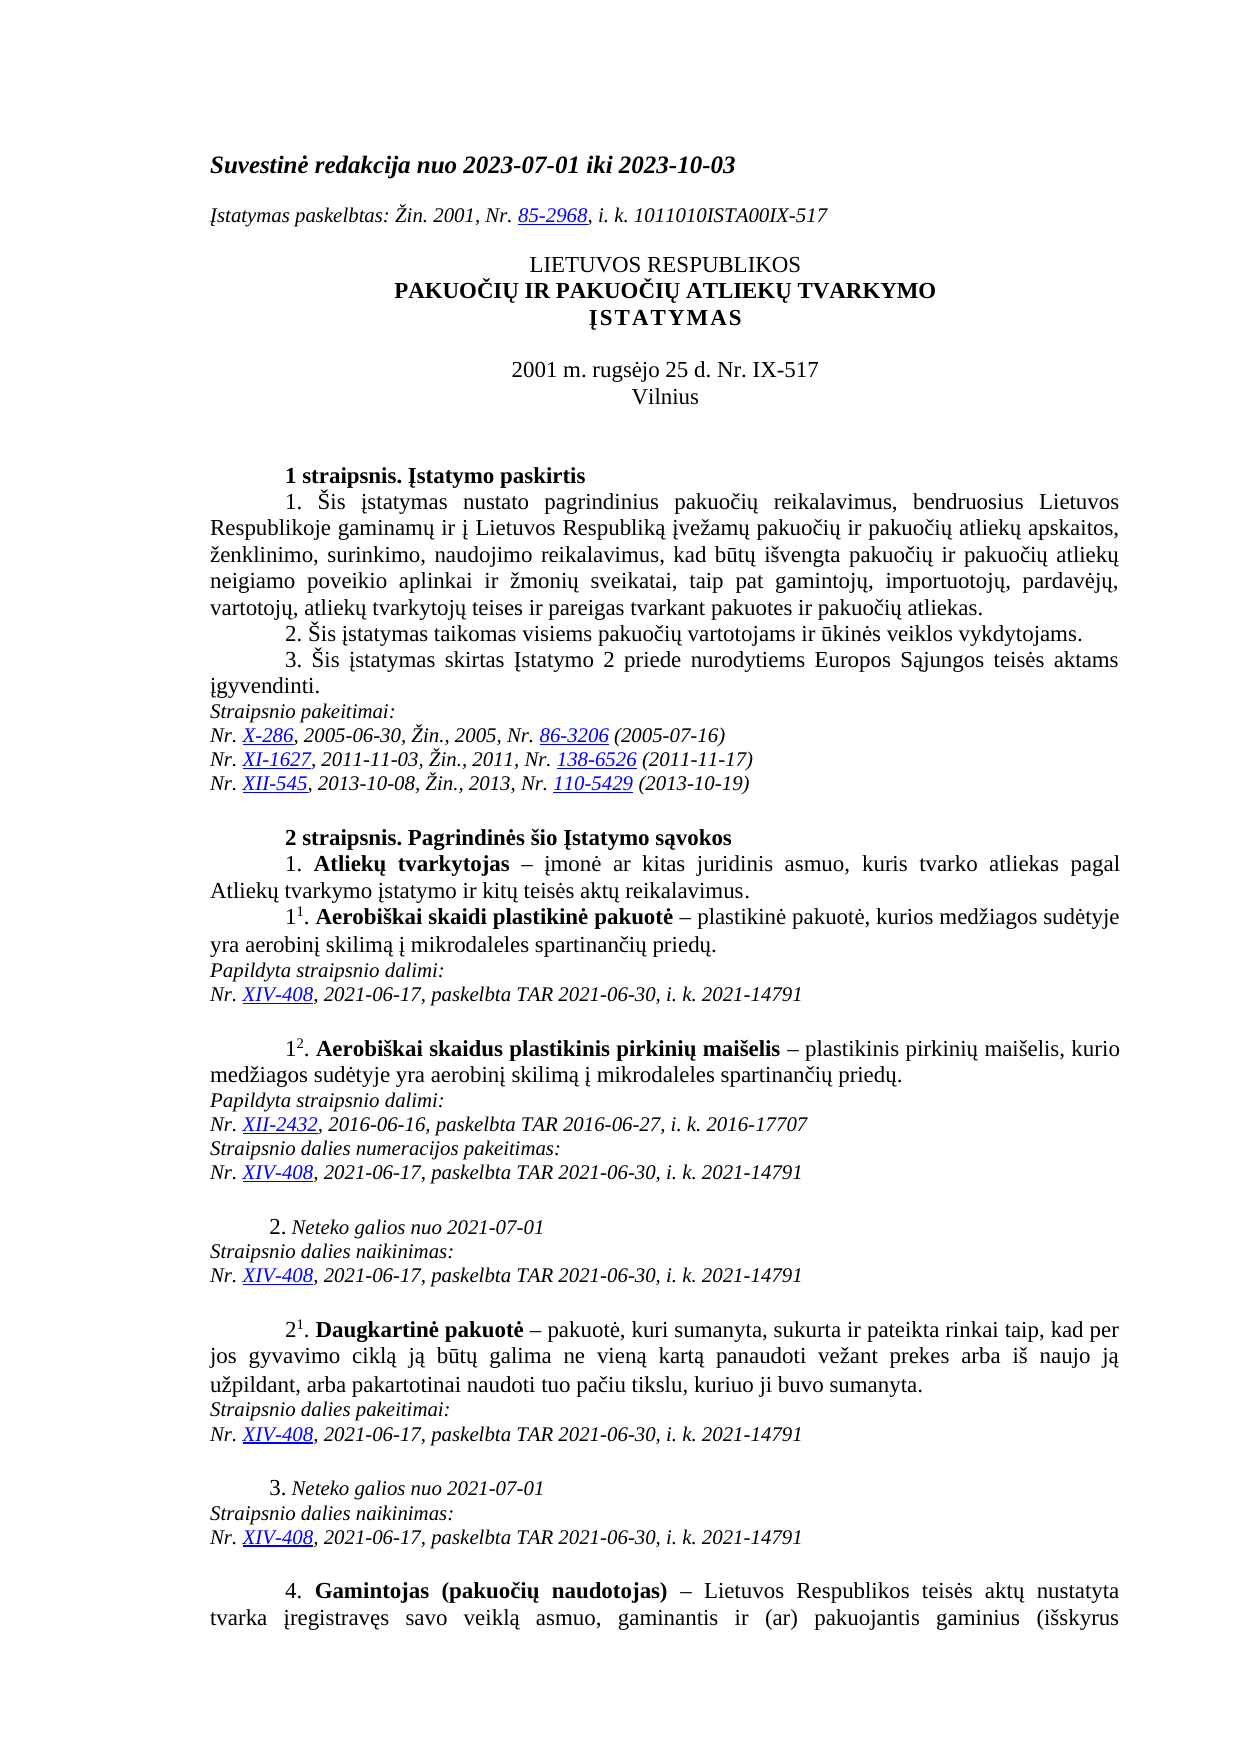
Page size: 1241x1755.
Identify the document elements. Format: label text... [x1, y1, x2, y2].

text Straipsnio dalies naikinimas: [210, 1239, 1120, 1263]
text LIETUVOS RESPUBLIKOS [210, 251, 1120, 277]
text 1. Atliekų tvarkytojas – įmonė ar kitas juridinis asmuo, kuris tvarko atliekas pagal Atliekų tvarkymo įstatymo ir kitų teisės aktų reikalavimus. [210, 850, 1120, 903]
text Suvestinė redakcija nuo 2023-07-01 iki 2023-10-03 [210, 150, 1120, 179]
text Nr. XI-1627, 2011-11-03, Žin., 2011, Nr. 138-6526 (2011-11-17) [210, 747, 1120, 771]
text Nr. XIV-408, 2021-06-17, paskelbta TAR 2021-06-30, i. k. 2021-14791 [210, 1525, 1120, 1549]
text 3. Neteko galios nuo 2021-07-01 [210, 1474, 1120, 1501]
text Straipsnio dalies pakeitimai: [210, 1397, 1120, 1421]
text 12. Aerobiškai skaidus plastikinis pirkinių maišelis – plastikinis pirkinių maišelis, kurio medžiagos sudėtyje yra aerobinį skilimą į mikrodaleles spartinančių priedų. [210, 1035, 1120, 1088]
text 11. Aerobiškai skaidi plastikinė pakuotė – plastikinė pakuotė, kurios medžiagos sudėtyje yra aerobinį skilimą į mikrodaleles spartinančių priedų. [210, 903, 1120, 958]
text 2. Šis įstatymas taikomas visiems pakuočių vartotojams ir ūkinės veiklos vykdytojams. [210, 620, 1120, 646]
text 4. Gamintojas (pakuočių naudotojas) – Lietuvos Respublikos teisės aktų nustatyta tvarka įregistravęs savo veiklą asmuo, gaminantis ir (ar) pakuojantis gaminius (išskyrus [210, 1577, 1120, 1630]
text Papildyta straipsnio dalimi: [210, 958, 1120, 982]
text Straipsnio dalies numeracijos pakeitimas: [210, 1136, 1120, 1160]
text Nr. X-286, 2005-06-30, Žin., 2005, Nr. 86-3206 (2005-07-16) [210, 723, 1120, 747]
text 2001 m. rugsėjo 25 d. Nr. IX-517 Vilnius [210, 356, 1120, 409]
text 2 straipsnis. Pagrindinės šio Įstatymo sąvokos [210, 824, 1120, 850]
text 3. Šis įstatymas skirtas Įstatymo 2 priede nurodytiems Europos Sąjungos teisės aktams įgyvendinti. [210, 646, 1120, 699]
text ĮSTATYMAS [210, 304, 1120, 330]
text Nr. XIV-408, 2021-06-17, paskelbta TAR 2021-06-30, i. k. 2021-14791 [210, 982, 1120, 1006]
text Straipsnio dalies naikinimas: [210, 1501, 1120, 1525]
text Įstatymas paskelbtas: Žin. 2001, Nr. 85-2968, i. k. 1011010ISTA00IX-517 [210, 203, 1120, 227]
text Nr. XIV-408, 2021-06-17, paskelbta TAR 2021-06-30, i. k. 2021-14791 [210, 1263, 1120, 1287]
text Nr. XIV-408, 2021-06-17, paskelbta TAR 2021-06-30, i. k. 2021-14791 [210, 1160, 1120, 1184]
text 1. Šis įstatymas nustato pagrindinius pakuočių reikalavimus, bendruosius Lietuvos Respublikoje gaminamų ir į Lietuvos Respubliką įvežamų pakuočių ir pakuočių atliekų apskaitos, ženklinimo, surinkimo, naudojimo reikalavimus, kad būtų išvengta pakuočių ir pakuočių atliekų neigiamo poveikio aplinkai ir žmonių sveikatai, taip pat gamintojų, importuotojų, pardavėjų, vartotojų, atliekų tvarkytojų teises ir pareigas tvarkant pakuotes ir pakuočių atliekas. [210, 488, 1120, 620]
text Straipsnio pakeitimai: [210, 699, 1120, 723]
text 21. Daugkartinė pakuotė – pakuotė, kuri sumanyta, sukurta ir pateikta rinkai taip, kad per jos gyvavimo ciklą ją būtų galima ne vieną kartą panaudoti vežant prekes arba iš naujo ją užpildant, arba pakartotinai naudoti tuo pačiu tikslu, kuriuo ji buvo sumanyta. [210, 1316, 1120, 1397]
text PAKUOČIŲ IR PAKUOČIŲ ATLIEKŲ TVARKYMO [210, 277, 1120, 304]
text Nr. XIV-408, 2021-06-17, paskelbta TAR 2021-06-30, i. k. 2021-14791 [210, 1421, 1120, 1446]
text Nr. XII-545, 2013-10-08, Žin., 2013, Nr. 110-5429 (2013-10-19) [210, 771, 1120, 795]
text 1 straipsnis. Įstatymo paskirtis [210, 462, 1120, 488]
text 2. Neteko galios nuo 2021-07-01 [210, 1213, 1120, 1239]
text Papildyta straipsnio dalimi: [210, 1088, 1120, 1112]
text Nr. XII-2432, 2016-06-16, paskelbta TAR 2016-06-27, i. k. 2016-17707 [210, 1112, 1120, 1136]
